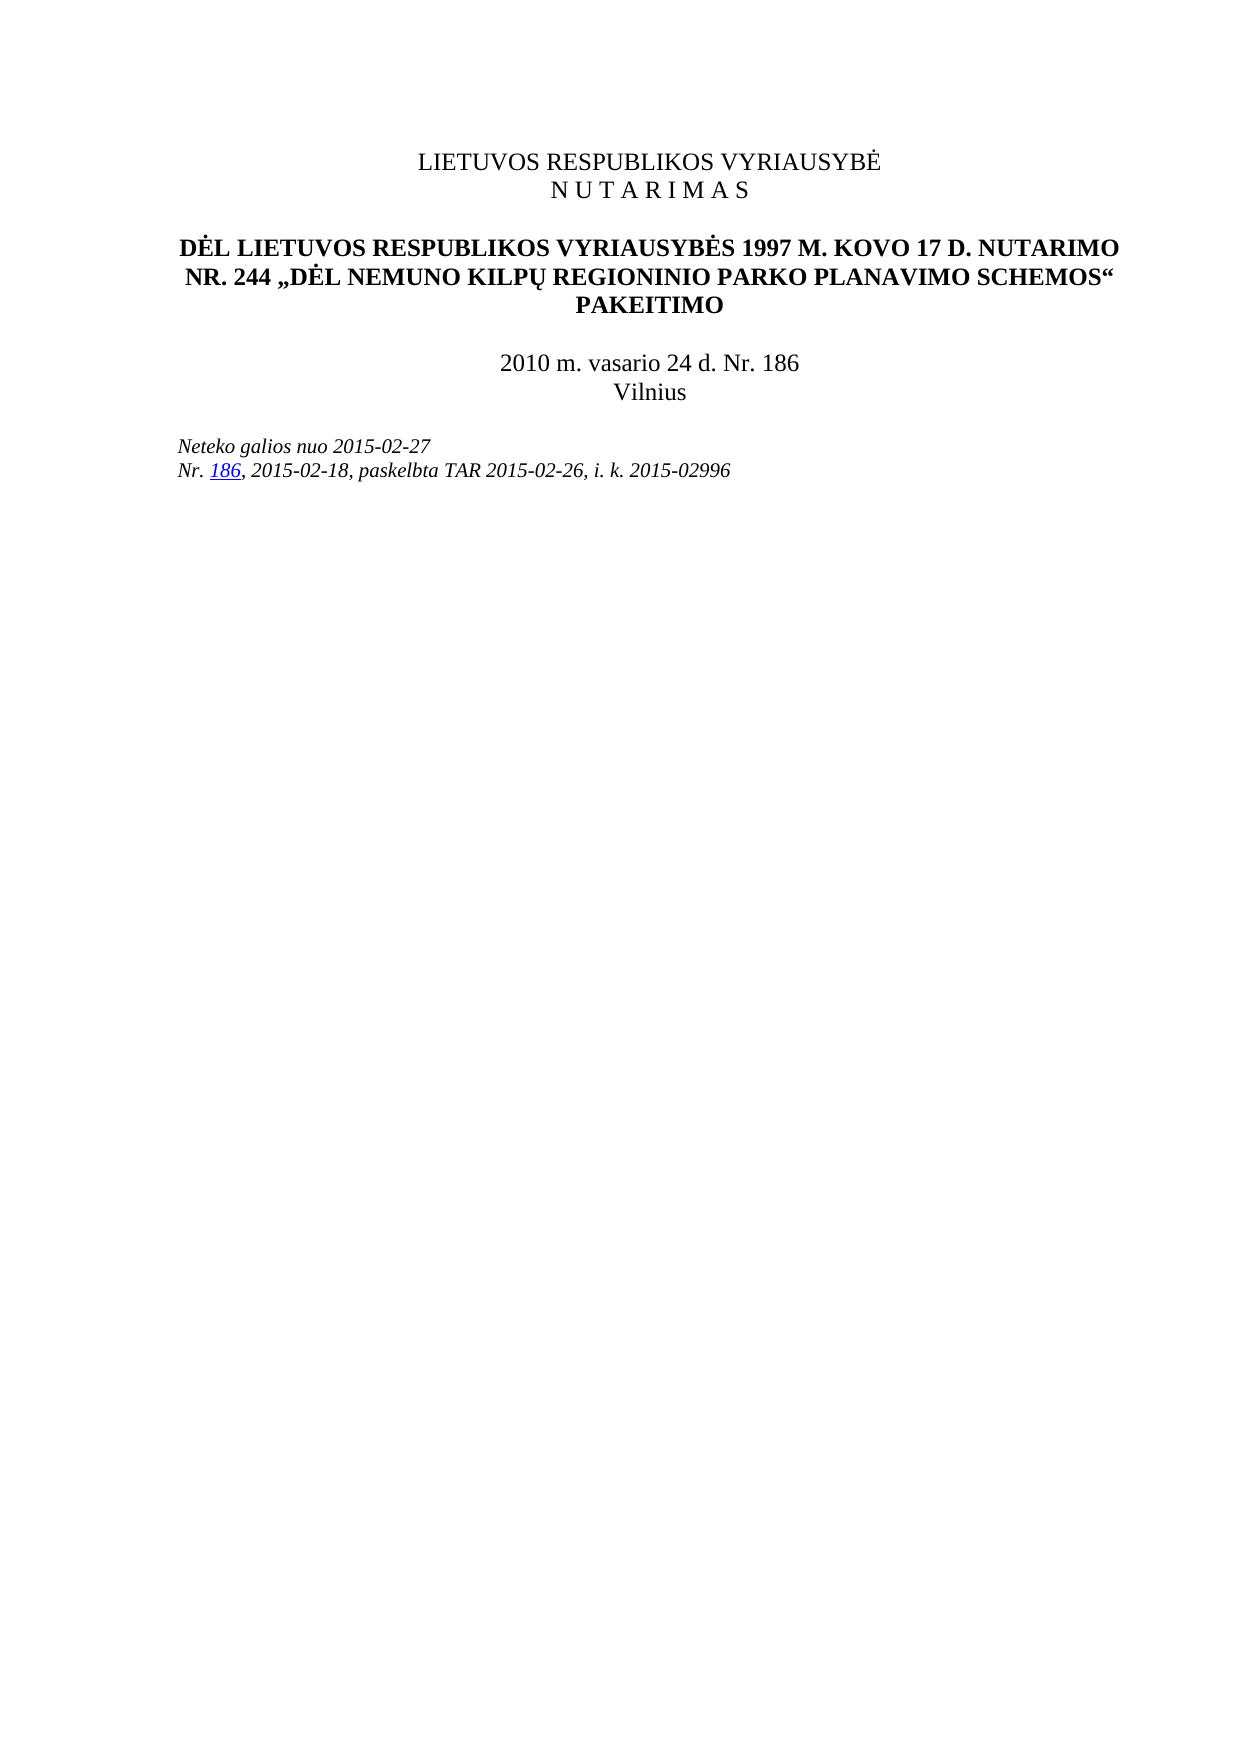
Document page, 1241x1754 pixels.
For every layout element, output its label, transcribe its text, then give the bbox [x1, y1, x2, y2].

text Lietuvos Respublikos Vyriausybė [177, 147, 1122, 176]
text DĖL LIETUVOS RESPUBLIKOS VYRIAUSYBĖS 1997 M. KOVO 17 D. NUTARIMO NR. 244 „DĖL NEMUNO KILPŲ REGIONINIO PARKO PLANAVIMO SCHEMOS“ PAKEITIMO [177, 233, 1122, 319]
text NUTARIMAS [177, 176, 1122, 204]
text 2010 m. vasario 24 d. Nr. 186 [177, 348, 1122, 377]
text Neteko galios nuo 2015-02-27 [177, 434, 1122, 458]
text Vilnius [177, 377, 1122, 406]
text Nr. 186, 2015-02-18, paskelbta TAR 2015-02-26, i. k. 2015-02996 [177, 458, 1122, 482]
